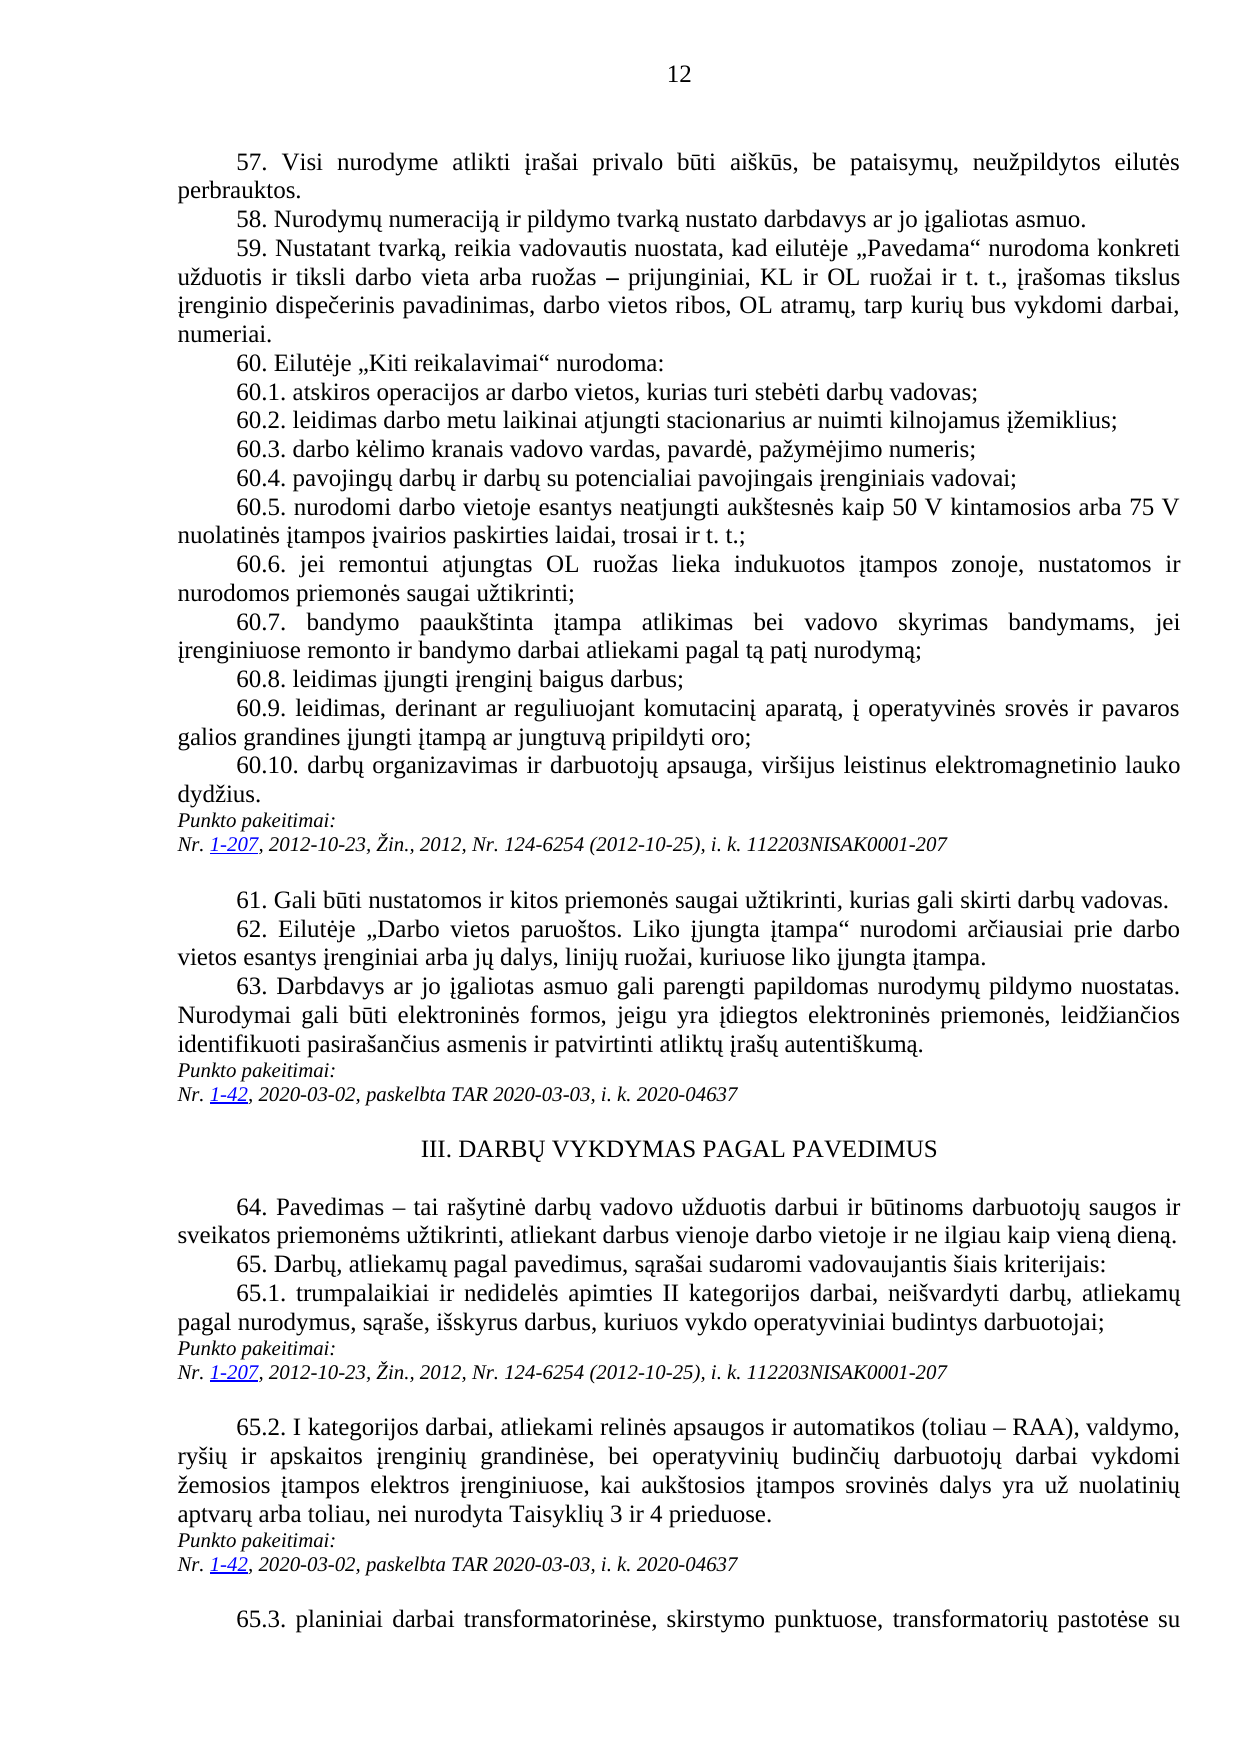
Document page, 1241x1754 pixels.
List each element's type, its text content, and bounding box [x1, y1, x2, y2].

text Punkto pakeitimai: [177, 808, 1181, 832]
text 60.8. leidimas įjungti įrenginį baigus darbus; [177, 664, 1181, 693]
text 60.1. atskiros operacijos ar darbo vietos, kurias turi stebėti darbų vadovas; [177, 377, 1181, 406]
text Punkto pakeitimai: [177, 1527, 1181, 1552]
text 60.2. leidimas darbo metu laikinai atjungti stacionarius ar nuimti kilnojamus įžemiklius; [177, 406, 1181, 434]
text III. DARBŲ VYKDYMAS PAGAL PAVEDIMUS [177, 1134, 1181, 1163]
text 61. Gali būti nustatomos ir kitos priemonės saugai užtikrinti, kurias gali skirti darbų vadovas. [177, 885, 1181, 914]
text 60.5. nurodomi darbo vietoje esantys neatjungti aukštesnės kaip 50 V kintamosios arba 75 V nuolatinės įtampos įvairios paskirties laidai, trosai ir t. t.; [177, 492, 1181, 549]
text 60.10. darbų organizavimas ir darbuotojų apsauga, viršijus leistinus elektromagnetinio lauko dydžius. [177, 751, 1181, 808]
text Nr. 1-42, 2020-03-02, paskelbta TAR 2020-03-03, i. k. 2020-04637 [177, 1082, 1181, 1106]
text 65.3. planiniai darbai transformatorinėse, skirstymo punktuose, transformatorių pastotėse su [177, 1604, 1181, 1633]
text 65. Darbų, atliekamų pagal pavedimus, sąrašai sudaromi vadovaujantis šiais kriterijais: [177, 1249, 1181, 1278]
text 58. Nurodymų numeraciją ir pildymo tvarką nustato darbdavys ar jo įgaliotas asmuo. [177, 204, 1181, 233]
text 60.9. leidimas, derinant ar reguliuojant komutacinį aparatą, į operatyvinės srovės ir pavaros galios grandines įjungti įtampą ar jungtuvą pripildyti oro; [177, 693, 1181, 751]
text 57. Visi nurodyme atlikti įrašai privalo būti aiškūs, be pataisymų, neužpildytos eilutės perbrauktos. [177, 147, 1181, 204]
text 64. Pavedimas – tai rašytinė darbų vadovo užduotis darbui ir būtinoms darbuotojų saugos ir sveikatos priemonėms užtikrinti, atliekant darbus vienoje darbo vietoje ir ne ilgiau kaip vieną dieną. [177, 1192, 1181, 1249]
text 65.2. I kategorijos darbai, atliekami relinės apsaugos ir automatikos (toliau – RAA), valdymo, ryšių ir apskaitos įrenginių grandinėse, bei operatyvinių budinčių darbuotojų darbai vykdomi žemosios įtampos elektros įrenginiuose, kai aukštosios įtampos srovinės dalys yra už nuolatinių aptvarų arba toliau, nei nurodyta Taisyklių 3 ir 4 prieduose. [177, 1412, 1181, 1527]
text 60. Eilutėje „Kiti reikalavimai“ nurodoma: [177, 348, 1181, 377]
text Punkto pakeitimai: [177, 1336, 1181, 1360]
text Nr. 1-207, 2012-10-23, Žin., 2012, Nr. 124-6254 (2012-10-25), i. k. 112203NISAK0001-207 [177, 1360, 1181, 1384]
text 60.7. bandymo paaukštinta įtampa atlikimas bei vadovo skyrimas bandymams, jei įrenginiuose remonto ir bandymo darbai atliekami pagal tą patį nurodymą; [177, 607, 1181, 664]
text Nr. 1-207, 2012-10-23, Žin., 2012, Nr. 124-6254 (2012-10-25), i. k. 112203NISAK0001-207 [177, 832, 1181, 856]
text 59. Nustatant tvarką, reikia vadovautis nuostata, kad eilutėje „Pavedama“ nurodoma konkreti užduotis ir tiksli darbo vieta arba ruožas – prijunginiai, KL ir OL ruožai ir t. t., įrašomas tikslus įrenginio dispečerinis pavadinimas, darbo vietos ribos, OL atramų, tarp kurių bus vykdomi darbai, numeriai. [177, 233, 1181, 348]
text Nr. 1-42, 2020-03-02, paskelbta TAR 2020-03-03, i. k. 2020-04637 [177, 1552, 1181, 1576]
text 60.3. darbo kėlimo kranais vadovo vardas, pavardė, pažymėjimo numeris; [177, 434, 1181, 463]
text 62. Eilutėje „Darbo vietos paruoštos. Liko įjungta įtampa“ nurodomi arčiausiai prie darbo vietos esantys įrenginiai arba jų dalys, linijų ruožai, kuriuose liko įjungta įtampa. [177, 914, 1181, 971]
text 65.1. trumpalaikiai ir nedidelės apimties II kategorijos darbai, neišvardyti darbų, atliekamų pagal nurodymus, sąraše, išskyrus darbus, kuriuos vykdo operatyviniai budintys darbuotojai; [177, 1278, 1181, 1336]
text 60.4. pavojingų darbų ir darbų su potencialiai pavojingais įrenginiais vadovai; [177, 463, 1181, 492]
text 60.6. jei remontui atjungtas OL ruožas lieka indukuotos įtampos zonoje, nustatomos ir nurodomos priemonės saugai užtikrinti; [177, 549, 1181, 607]
text Punkto pakeitimai: [177, 1057, 1181, 1082]
text 63. Darbdavys ar jo įgaliotas asmuo gali parengti papildomas nurodymų pildymo nuostatas. Nurodymai gali būti elektroninės formos, jeigu yra įdiegtos elektroninės priemonės, leidžiančios identifikuoti pasirašančius asmenis ir patvirtinti atliktų įrašų autentiškumą. [177, 971, 1181, 1057]
